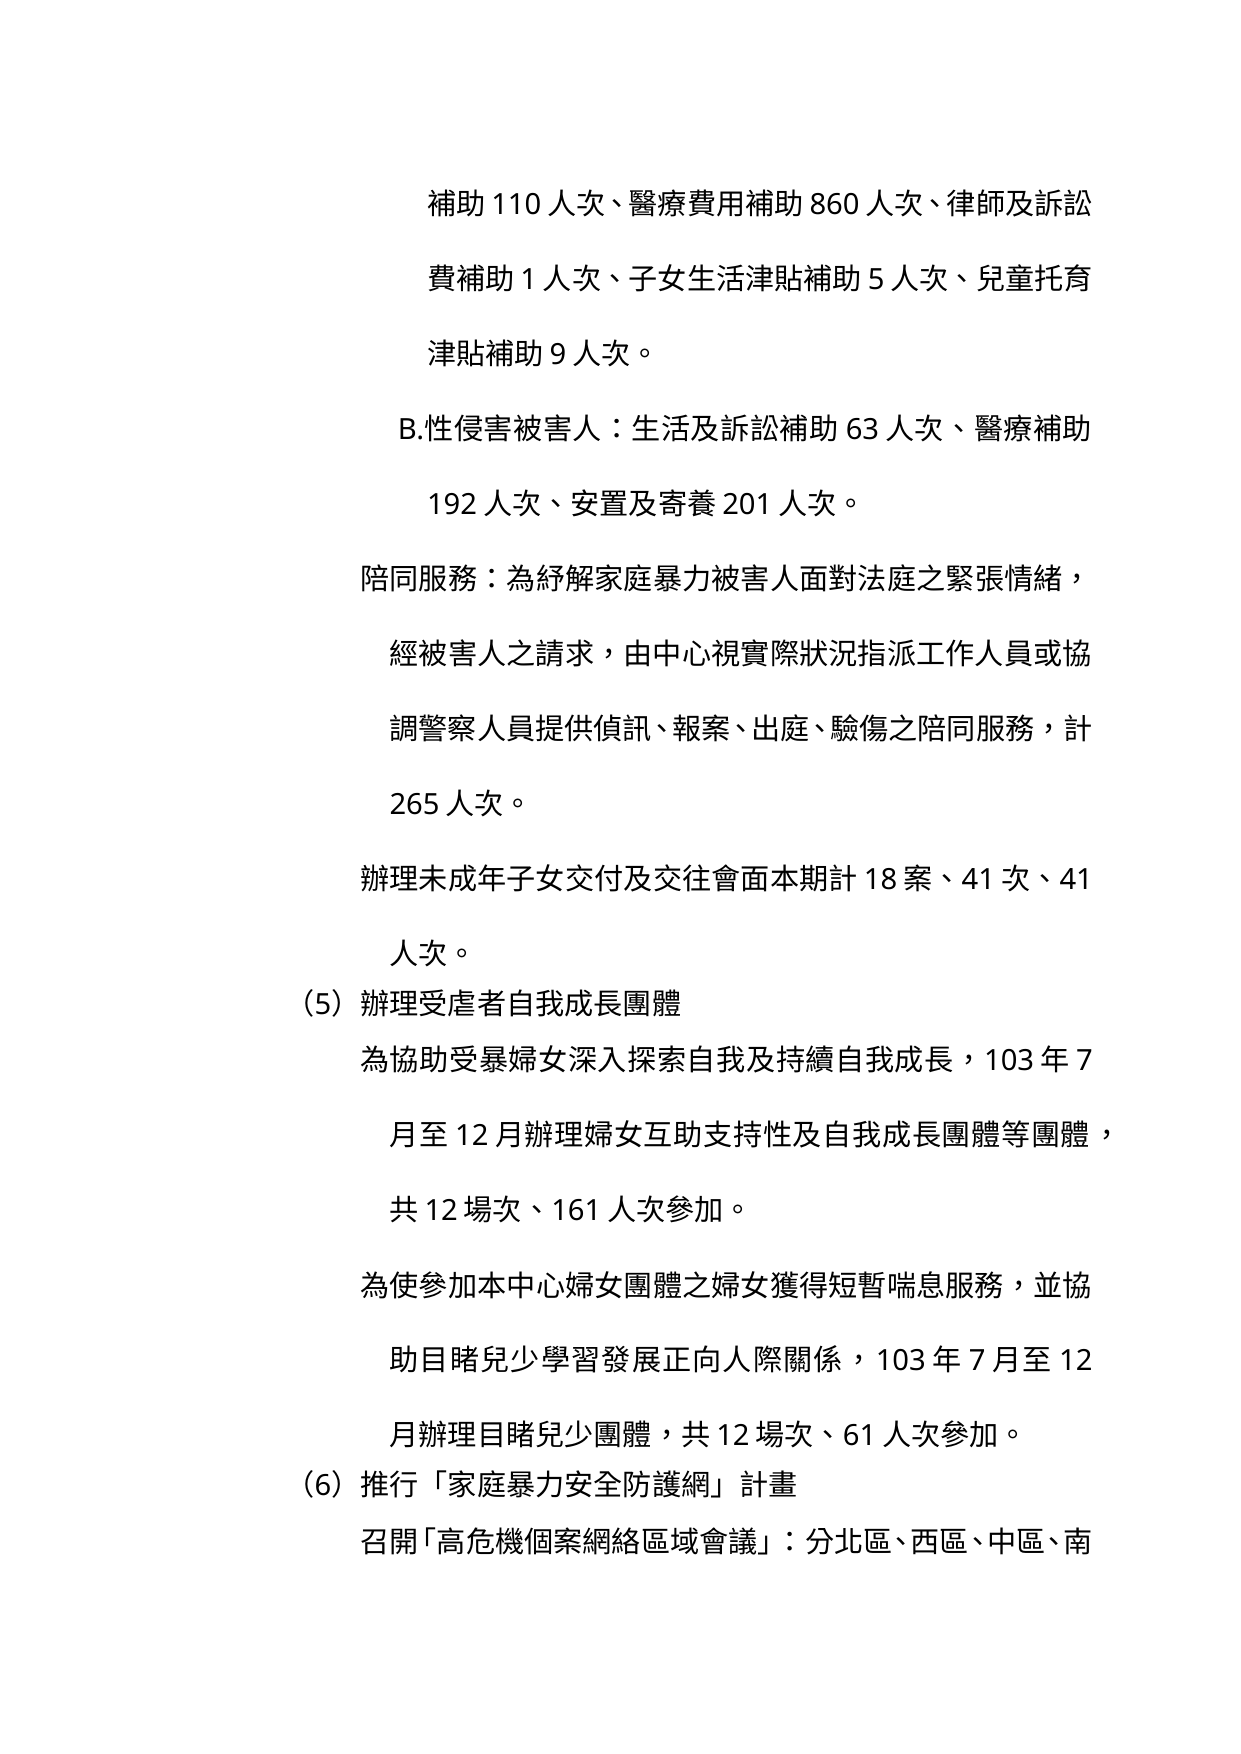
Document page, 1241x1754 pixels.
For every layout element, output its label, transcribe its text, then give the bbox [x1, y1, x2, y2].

text 為使參加本中心婦女團體之婦女獲得短暫喘息服務，並協助目睹兒少學習發展正向人際關係，103年7月至12月辦理目睹兒少團體，共12場次、61人次參加。 [360, 1246, 1092, 1471]
text （5）辦理受虐者自我成長團體 [285, 989, 1092, 1021]
text 辦理未成年子女交付及交往會面本期計18案、41次、41人次。 [360, 839, 1092, 989]
text （6）推行「家庭暴力安全防護網」計畫 [285, 1471, 1092, 1502]
text 補助110人次、醫療費用補助860人次、律師及訴訟費補助1人次、子女生活津貼補助5人次、兒童托育津貼補助9人次。 [398, 164, 1092, 389]
text 為協助受暴婦女深入探索自我及持續自我成長，103年7月至12月辦理婦女互助支持性及自我成長團體等團體，共12場次、161人次參加。 [360, 1021, 1092, 1246]
text 召開「高危機個案網絡區域會議」：分北區、西區、中區、南 [360, 1502, 1092, 1577]
text 陪同服務：為紓解家庭暴力被害人面對法庭之緊張情緒，經被害人之請求，由中心視實際狀況指派工作人員或協調警察人員提供偵訊、報案、出庭、驗傷之陪同服務，計265人次。 [360, 539, 1092, 839]
text B.性侵害被害人：生活及訴訟補助63人次、醫療補助192人次、安置及寄養201人次。 [398, 389, 1092, 539]
